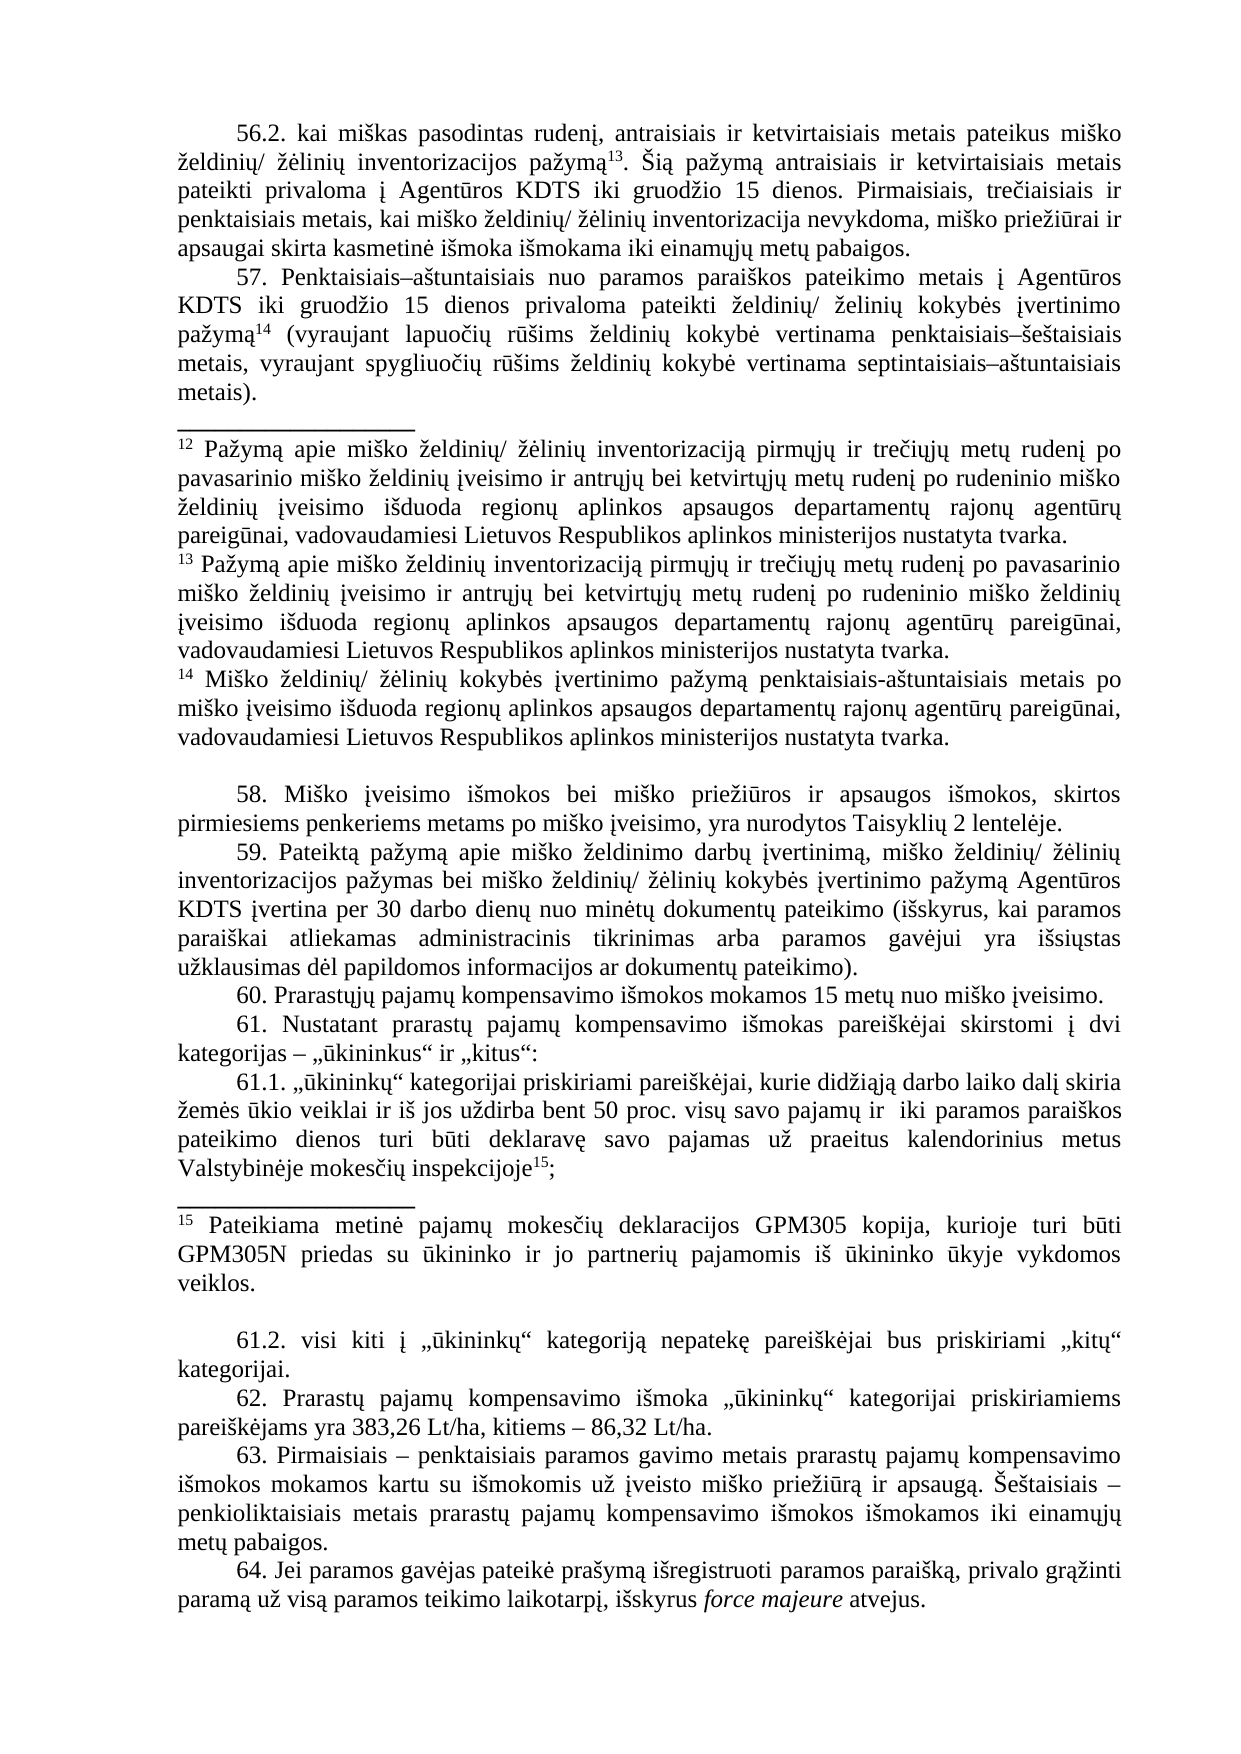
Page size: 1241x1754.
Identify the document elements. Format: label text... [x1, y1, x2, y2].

text 14 Miško želdinių/ žėlinių kokybės įvertinimo pažymą penktaisiais-aštuntaisiais metais po miško įveisimo išduoda regionų aplinkos apsaugos departamentų rajonų agentūrų pareigūnai, vadovaudamiesi Lietuvos Respublikos aplinkos ministerijos nustatyta tvarka. [177, 664, 1122, 751]
text 61.2. visi kiti į „ūkininkų“ kategoriją nepatekę pareiškėjai bus priskiriami „kitų“ kategorijai. [177, 1326, 1122, 1383]
text 63. Pirmaisiais – penktaisiais paramos gavimo metais prarastų pajamų kompensavimo išmokos mokamos kartu su išmokomis už įveisto miško priežiūrą ir apsaugą. Šeštaisiais – penkioliktaisiais metais prarastų pajamų kompensavimo išmokos išmokamos iki einamųjų metų pabaigos. [177, 1441, 1122, 1556]
text 12 Pažymą apie miško želdinių/ žėlinių inventorizaciją pirmųjų ir trečiųjų metų rudenį po pavasarinio miško želdinių įveisimo ir antrųjų bei ketvirtųjų metų rudenį po rudeninio miško želdinių įveisimo išduoda regionų aplinkos apsaugos departamentų rajonų agentūrų pareigūnai, vadovaudamiesi Lietuvos Respublikos aplinkos ministerijos nustatyta tvarka. [177, 434, 1122, 549]
text 13 Pažymą apie miško želdinių inventorizaciją pirmųjų ir trečiųjų metų rudenį po pavasarinio miško želdinių įveisimo ir antrųjų bei ketvirtųjų metų rudenį po rudeninio miško želdinių įveisimo išduoda regionų aplinkos apsaugos departamentų rajonų agentūrų pareigūnai, vadovaudamiesi Lietuvos Respublikos aplinkos ministerijos nustatyta tvarka. [177, 549, 1122, 664]
text 61.1. „ūkininkų“ kategorijai priskiriami pareiškėjai, kurie didžiąją darbo laiko dalį skiria žemės ūkio veiklai ir iš jos uždirba bent 50 proc. visų savo pajamų ir iki paramos paraiškos pateikimo dienos turi būti deklaravę savo pajamas už praeitus kalendorinius metus Valstybinėje mokesčių inspekcijoje15; [177, 1067, 1122, 1182]
text 61. Nustatant prarastų pajamų kompensavimo išmokas pareiškėjai skirstomi į dvi kategorijas – „ūkininkus“ ir „kitus“: [177, 1009, 1122, 1067]
text 59. Pateiktą pažymą apie miško želdinimo darbų įvertinimą, miško želdinių/ žėlinių inventorizacijos pažymas bei miško želdinių/ žėlinių kokybės įvertinimo pažymą Agentūros KDTS įvertina per 30 darbo dienų nuo minėtų dokumentų pateikimo (išskyrus, kai paramos paraiškai atliekamas administracinis tikrinimas arba paramos gavėjui yra išsiųstas užklausimas dėl papildomos informacijos ar dokumentų pateikimo). [177, 837, 1122, 981]
text 15 Pateikiama metinė pajamų mokesčių deklaracijos GPM305 kopija, kurioje turi būti GPM305N priedas su ūkininko ir jo partnerių pajamomis iš ūkininko ūkyje vykdomos veiklos. [177, 1211, 1122, 1297]
text ___________________ [177, 406, 1122, 434]
text 64. Jei paramos gavėjas pateikė prašymą išregistruoti paramos paraišką, privalo grąžinti paramą už visą paramos teikimo laikotarpį, išskyrus force majeure atvejus. [177, 1556, 1122, 1613]
text 57. Penktaisiais–aštuntaisiais nuo paramos paraiškos pateikimo metais į Agentūros KDTS iki gruodžio 15 dienos privaloma pateikti želdinių/ želinių kokybės įvertinimo pažymą14 (vyraujant lapuočių rūšims želdinių kokybė vertinama penktaisiais–šeštaisiais metais, vyraujant spygliuočių rūšims želdinių kokybė vertinama septintaisiais–aštuntaisiais metais). [177, 262, 1122, 406]
text ___________________ [177, 1182, 1122, 1211]
text 58. Miško įveisimo išmokos bei miško priežiūros ir apsaugos išmokos, skirtos pirmiesiems penkeriems metams po miško įveisimo, yra nurodytos Taisyklių 2 lentelėje. [177, 779, 1122, 837]
text 62. Prarastų pajamų kompensavimo išmoka „ūkininkų“ kategorijai priskiriamiems pareiškėjams yra 383,26 Lt/ha, kitiems – 86,32 Lt/ha. [177, 1383, 1122, 1441]
text 56.2. kai miškas pasodintas rudenį, antraisiais ir ketvirtaisiais metais pateikus miško želdinių/ žėlinių inventorizacijos pažymą13. Šią pažymą antraisiais ir ketvirtaisiais metais pateikti privaloma į Agentūros KDTS iki gruodžio 15 dienos. Pirmaisiais, trečiaisiais ir penktaisiais metais, kai miško želdinių/ žėlinių inventorizacija nevykdoma, miško priežiūrai ir apsaugai skirta kasmetinė išmoka išmokama iki einamųjų metų pabaigos. [177, 118, 1122, 262]
text 60. Prarastųjų pajamų kompensavimo išmokos mokamos 15 metų nuo miško įveisimo. [177, 981, 1122, 1009]
